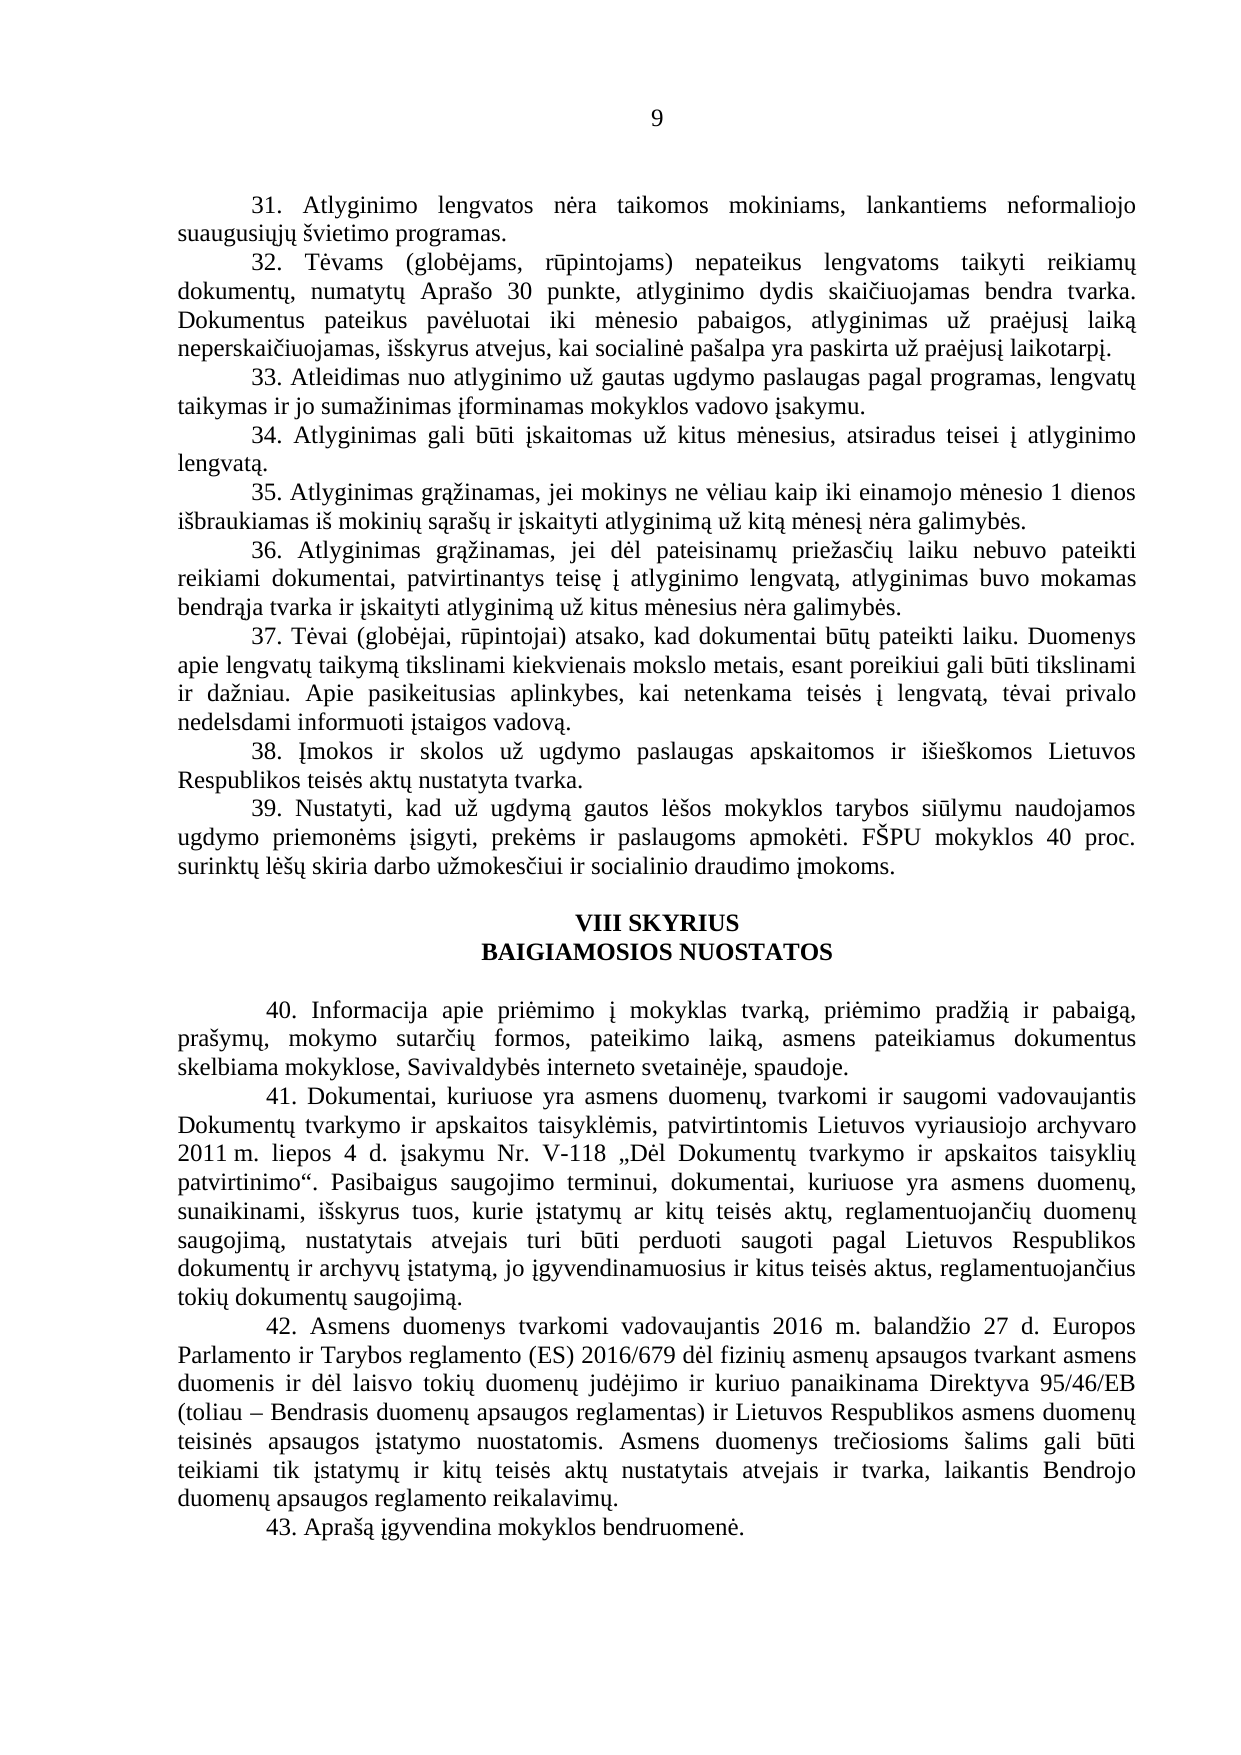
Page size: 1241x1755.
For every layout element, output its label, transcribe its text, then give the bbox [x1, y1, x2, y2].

text 36. Atlyginimas grąžinamas, jei dėl pateisinamų priežasčių laiku nebuvo pateikti reikiami dokumentai, patvirtinantys teisę į atlyginimo lengvatą, atlyginimas buvo mokamas bendrąja tvarka ir įskaityti atlyginimą už kitus mėnesius nėra galimybės. [177, 535, 1137, 621]
text 40. Informacija apie priėmimo į mokyklas tvarką, priėmimo pradžią ir pabaigą, prašymų, mokymo sutarčių formos, pateikimo laiką, asmens pateikiamus dokumentus skelbiama mokyklose, Savivaldybės interneto svetainėje, spaudoje. [177, 995, 1137, 1081]
text VIII SKYRIUS [177, 908, 1137, 937]
text 43. Aprašą įgyvendina mokyklos bendruomenė. [177, 1512, 1137, 1541]
text 41. Dokumentai, kuriuose yra asmens duomenų, tvarkomi ir saugomi vadovaujantis Dokumentų tvarkymo ir apskaitos taisyklėmis, patvirtintomis Lietuvos vyriausiojo archyvaro 2011 m. liepos 4 d. įsakymu Nr. V-118 „Dėl Dokumentų tvarkymo ir apskaitos taisyklių patvirtinimo“. Pasibaigus saugojimo terminui, dokumentai, kuriuose yra asmens duomenų, sunaikinami, išskyrus tuos, kurie įstatymų ar kitų teisės aktų, reglamentuojančių duomenų saugojimą, nustatytais atvejais turi būti perduoti saugoti pagal Lietuvos Respublikos dokumentų ir archyvų įstatymą, jo įgyvendinamuosius ir kitus teisės aktus, reglamentuojančius tokių dokumentų saugojimą. [177, 1081, 1137, 1311]
text 38. Įmokos ir skolos už ugdymo paslaugas apskaitomos ir išieškomos Lietuvos Respublikos teisės aktų nustatyta tvarka. [177, 736, 1137, 793]
text 33. Atleidimas nuo atlyginimo už gautas ugdymo paslaugas pagal programas, lengvatų taikymas ir jo sumažinimas įforminamas mokyklos vadovo įsakymu. [177, 362, 1137, 420]
text 35. Atlyginimas grąžinamas, jei mokinys ne vėliau kaip iki einamojo mėnesio 1 dienos išbraukiamas iš mokinių sąrašų ir įskaityti atlyginimą už kitą mėnesį nėra galimybės. [177, 477, 1137, 535]
text 34. Atlyginimas gali būti įskaitomas už kitus mėnesius, atsiradus teisei į atlyginimo lengvatą. [177, 420, 1137, 477]
text 37. Tėvai (globėjai, rūpintojai) atsako, kad dokumentai būtų pateikti laiku. Duomenys apie lengvatų taikymą tikslinami kiekvienais mokslo metais, esant poreikiui gali būti tikslinami ir dažniau. Apie pasikeitusias aplinkybes, kai netenkama teisės į lengvatą, tėvai privalo nedelsdami informuoti įstaigos vadovą. [177, 621, 1137, 736]
text 39. Nustatyti, kad už ugdymą gautos lėšos mokyklos tarybos siūlymu naudojamos ugdymo priemonėms įsigyti, prekėms ir paslaugoms apmokėti. FŠPU mokyklos 40 proc. surinktų lėšų skiria darbo užmokesčiui ir socialinio draudimo įmokoms. [177, 793, 1137, 880]
text 31. Atlyginimo lengvatos nėra taikomos mokiniams, lankantiems neformaliojo suaugusiųjų švietimo programas. [177, 190, 1137, 247]
text 32. Tėvams (globėjams, rūpintojams) nepateikus lengvatoms taikyti reikiamų dokumentų, numatytų Aprašo 30 punkte, atlyginimo dydis skaičiuojamas bendra tvarka. Dokumentus pateikus pavėluotai iki mėnesio pabaigos, atlyginimas už praėjusį laiką neperskaičiuojamas, išskyrus atvejus, kai socialinė pašalpa yra paskirta už praėjusį laikotarpį. [177, 247, 1137, 362]
text 42. Asmens duomenys tvarkomi vadovaujantis 2016 m. balandžio 27 d. Europos Parlamento ir Tarybos reglamento (ES) 2016/679 dėl fizinių asmenų apsaugos tvarkant asmens duomenis ir dėl laisvo tokių duomenų judėjimo ir kuriuo panaikinama Direktyva 95/46/EB (toliau – Bendrasis duomenų apsaugos reglamentas) ir Lietuvos Respublikos asmens duomenų teisinės apsaugos įstatymo nuostatomis. Asmens duomenys trečiosioms šalims gali būti teikiami tik įstatymų ir kitų teisės aktų nustatytais atvejais ir tvarka, laikantis Bendrojo duomenų apsaugos reglamento reikalavimų. [177, 1311, 1137, 1512]
text BAIGIAMOSIOS NUOSTATOS [177, 937, 1137, 966]
